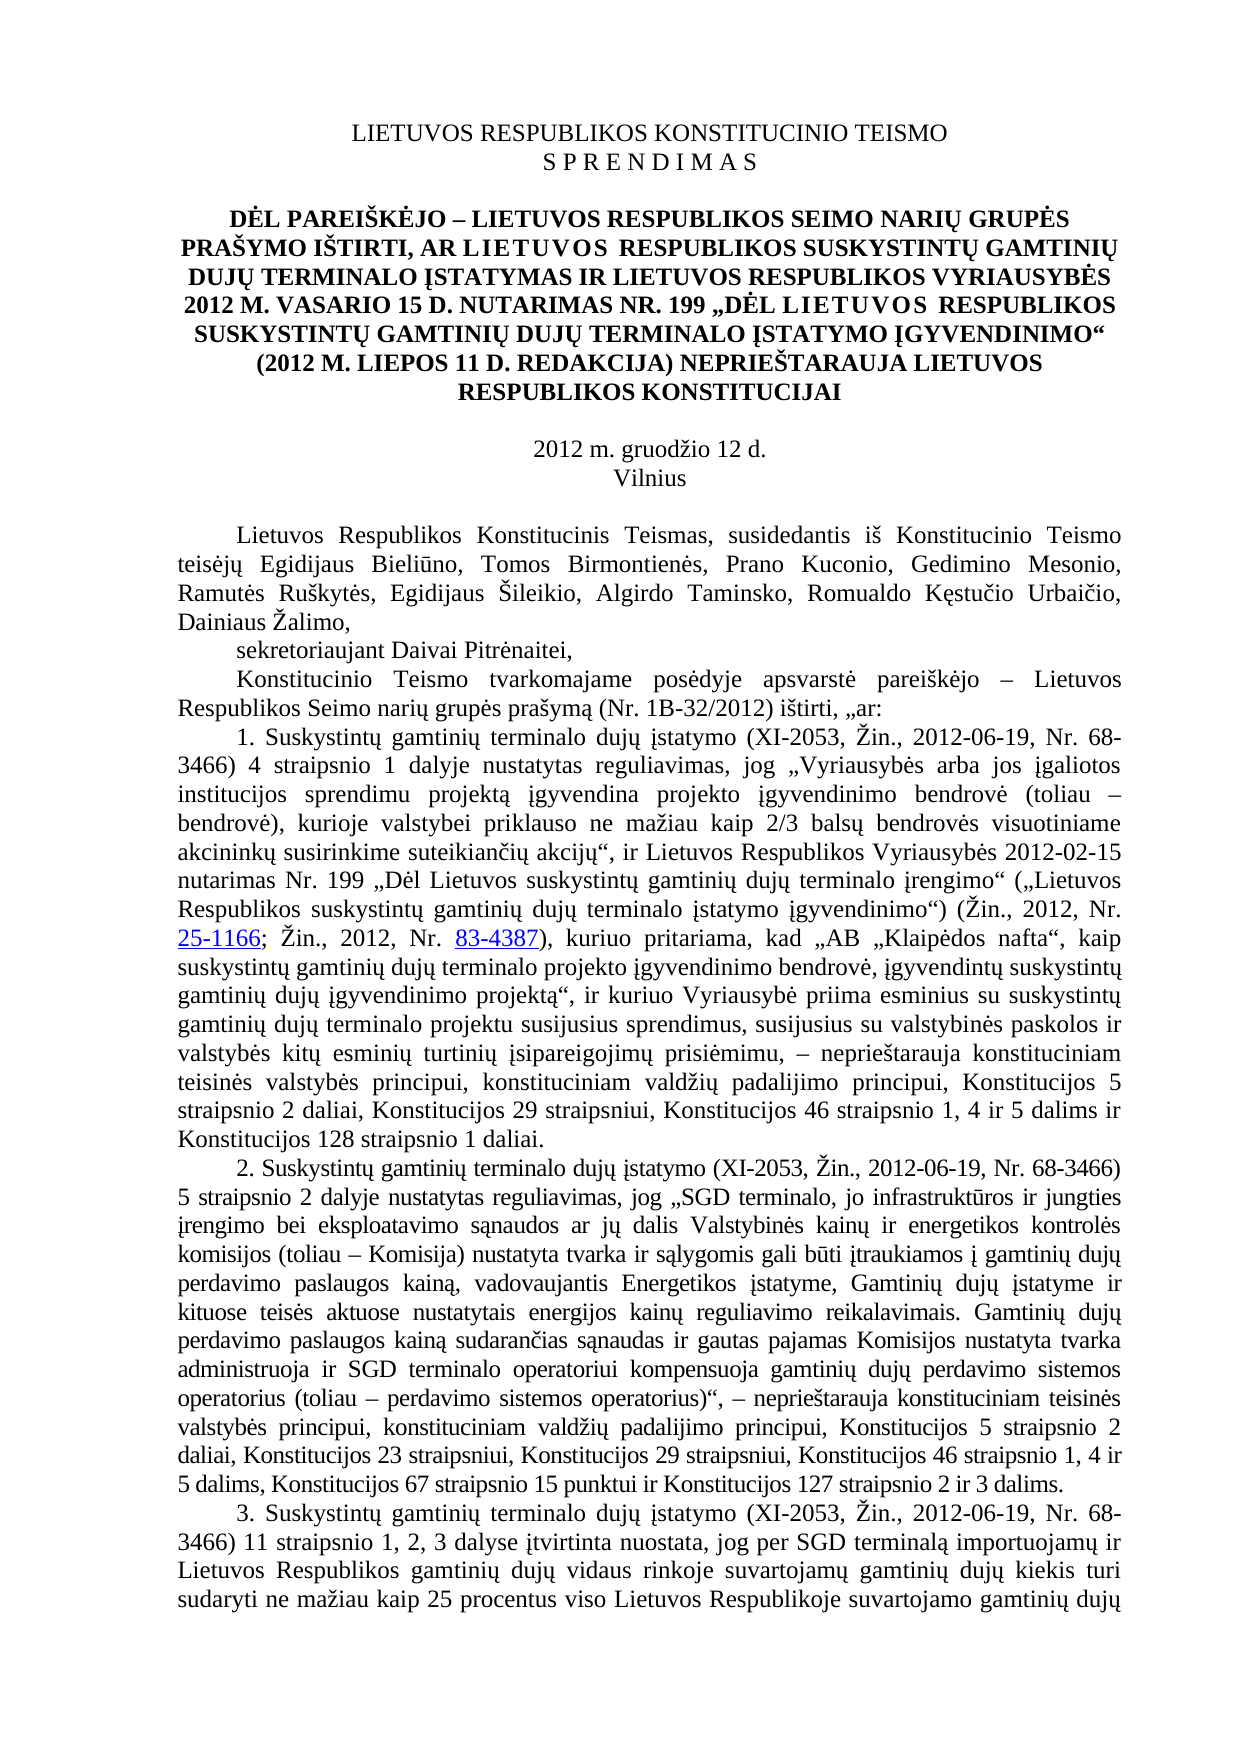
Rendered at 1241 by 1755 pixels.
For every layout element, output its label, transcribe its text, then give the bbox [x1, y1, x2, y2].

text sekretoriaujant Daivai Pitrėnaitei, [177, 636, 1122, 664]
text 1. Suskystintų gamtinių terminalo dujų įstatymo (XI-2053, Žin., 2012-06-19, Nr. 68-3466) 4 straipsnio 1 dalyje nustatytas reguliavimas, jog „Vyriausybės arba jos įgaliotos institucijos sprendimu projektą įgyvendina projekto įgyvendinimo bendrovė (toliau – bendrovė), kurioje valstybei priklauso ne mažiau kaip 2/3 balsų bendrovės visuotiniame akcininkų susirinkime suteikiančių akcijų“, ir Lietuvos Respublikos Vyriausybės 2012-02-15 nutarimas Nr. 199 „Dėl Lietuvos suskystintų gamtinių dujų terminalo įrengimo“ („Lietuvos Respublikos suskystintų gamtinių dujų terminalo įstatymo įgyvendinimo“) (Žin., 2012, Nr. 25-1166; Žin., 2012, Nr. 83-4387), kuriuo pritariama, kad „AB „Klaipėdos nafta“, kaip suskystintų gamtinių dujų terminalo projekto įgyvendinimo bendrovė, įgyvendintų suskystintų gamtinių dujų įgyvendinimo projektą“, ir kuriuo Vyriausybė priima esminius su suskystintų gamtinių dujų terminalo projektu susijusius sprendimus, susijusius su valstybinės paskolos ir valstybės kitų esminių turtinių įsipareigojimų prisiėmimu, – neprieštarauja konstituciniam teisinės valstybės principui, konstituciniam valdžių padalijimo principui, Konstitucijos 5 straipsnio 2 daliai, Konstitucijos 29 straipsniui, Konstitucijos 46 straipsnio 1, 4 ir 5 dalims ir Konstitucijos 128 straipsnio 1 daliai. [177, 722, 1122, 1153]
text Vilnius [177, 463, 1122, 492]
text S P R E N D I M A S [177, 147, 1122, 176]
text Lietuvos Respublikos Konstitucinis Teismas, susidedantis iš Konstitucinio Teismo teisėjų Egidijaus Bieliūno, Tomos Birmontienės, Prano Kuconio, Gedimino Mesonio, Ramutės Ruškytės, Egidijaus Šileikio, Algirdo Taminsko, Romualdo Kęstučio Urbaičio, Dainiaus Žalimo, [177, 521, 1122, 636]
text Konstitucinio Teismo tvarkomajame posėdyje apsvarstė pareiškėjo – Lietuvos Respublikos Seimo narių grupės prašymą (Nr. 1B-32/2012) ištirti, „ar: [177, 664, 1122, 722]
text LIETUVOS RESPUBLIKOS KONSTITUCINIO TEISMO [177, 118, 1122, 147]
text DĖL PAREIŠKĖJO – lietuvos respublikos Seimo narių grupės PRAŠYMO IŠTIRTI, AR lietuvos Respublikos SUSKYSTINTŲ GAMTINIŲ DUJŲ TERMINALO ĮSTATYMAS IR LIETUVOS RESPUBLIKOS VYRIAUSYBĖS 2012 M. VASARIO 15 D. NUTARIMAS Nr. 199 „DĖL lietuvos Respublikos SUSKYSTINTŲ GAMTINIŲ DUJŲ TERMINALO ĮSTATYMO ĮGYVENDINIMO“ (2012 M. LIEPOS 11 D. REDAKCIJA) NEPRIEŠTARauja LIETUVOS RESPUBLIKOS KONSTITUCIJAI [177, 204, 1122, 406]
text 3. Suskystintų gamtinių terminalo dujų įstatymo (XI-2053, Žin., 2012-06-19, Nr. 68-3466) 11 straipsnio 1, 2, 3 dalyse įtvirtinta nuostata, jog per SGD terminalą importuojamų ir Lietuvos Respublikos gamtinių dujų vidaus rinkoje suvartojamų gamtinių dujų kiekis turi sudaryti ne mažiau kaip 25 procentus viso Lietuvos Respublikoje suvartojamo gamtinių dujų [177, 1498, 1122, 1613]
text 2. Suskystintų gamtinių terminalo dujų įstatymo (XI-2053, Žin., 2012-06-19, Nr. 68-3466) 5 straipsnio 2 dalyje nustatytas reguliavimas, jog „SGD terminalo, jo infrastruktūros ir jungties įrengimo bei eksploatavimo sąnaudos ar jų dalis Valstybinės kainų ir energetikos kontrolės komisijos (toliau – Komisija) nustatyta tvarka ir sąlygomis gali būti įtraukiamos į gamtinių dujų perdavimo paslaugos kainą, vadovaujantis Energetikos įstatyme, Gamtinių dujų įstatyme ir kituose teisės aktuose nustatytais energijos kainų reguliavimo reikalavimais. Gamtinių dujų perdavimo paslaugos kainą sudarančias sąnaudas ir gautas pajamas Komisijos nustatyta tvarka administruoja ir SGD terminalo operatoriui kompensuoja gamtinių dujų perdavimo sistemos operatorius (toliau – perdavimo sistemos operatorius)“, – neprieštarauja konstituciniam teisinės valstybės principui, konstituciniam valdžių padalijimo principui, Konstitucijos 5 straipsnio 2 daliai, Konstitucijos 23 straipsniui, Konstitucijos 29 straipsniui, Konstitucijos 46 straipsnio 1, 4 ir 5 dalims, Konstitucijos 67 straipsnio 15 punktui ir Konstitucijos 127 straipsnio 2 ir 3 dalims. [177, 1153, 1122, 1498]
text 2012 m. gruodžio 12 d. [177, 434, 1122, 463]
